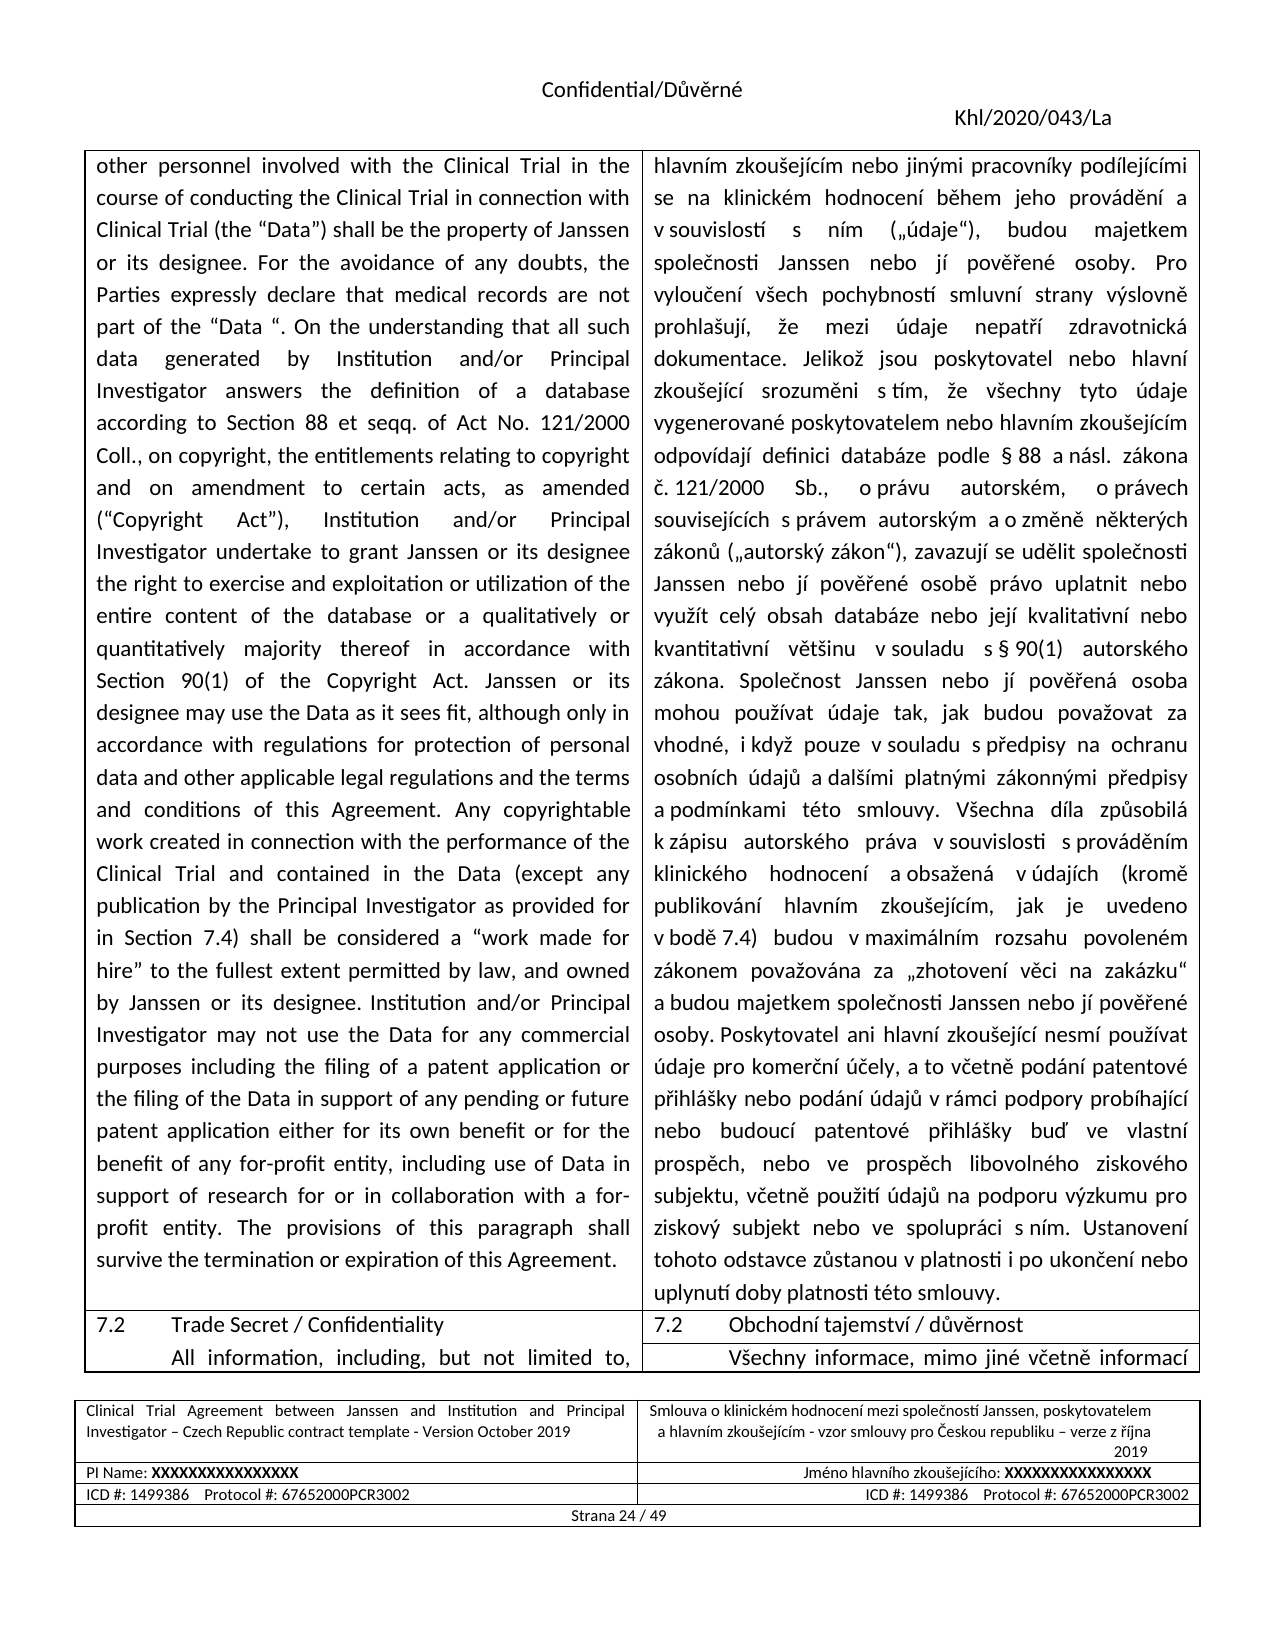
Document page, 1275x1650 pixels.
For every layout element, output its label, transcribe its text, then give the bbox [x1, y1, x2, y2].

table_cell 7.2 Trade Secret / Confidentiality All information, including, but not limited to, [86, 1311, 642, 1371]
table_cell hlavním zkoušejícím nebo jinými pracovníky podílejícími se na klinickém hodnocení během jeho provádění a v souvislostí s ním („údaje“), budou majetkem společnosti Janssen nebo jí pověřené osoby. Pro vyloučení všech pochybností smluvní strany výslovně prohlašují, že mezi údaje nepatří zdravotnická dokumentace. Jelikož jsou poskytovatel nebo hlavní zkoušející srozuměni s tím, že všechny tyto údaje vygenerované poskytovatelem nebo hlavním zkoušejícím odpovídají definici databáze podle § 88 a násl. zákona č. 121/2000 Sb., o právu autorském, o právech souvisejících s právem autorským a o změně některých zákonů („autorský zákon“), zavazují se udělit společnosti Janssen nebo jí pověřené osobě právo uplatnit nebo využít celý obsah databáze nebo její kvalitativní nebo kvantitativní většinu v souladu s § 90(1) autorského zákona. Společnost Janssen nebo jí pověřená osoba mohou používat údaje tak, jak budou považovat za vhodné, i když pouze v souladu s předpisy na ochranu osobních údajů a dalšími platnými zákonnými předpisy a podmínkami této smlouvy. Všechna díla způsobilá k zápisu autorského práva v souvislosti s prováděním klinického hodnocení a obsažená v údajích (kromě publikování hlavním zkoušejícím, jak je uvedeno v bodě 7.4) budou v maximálním rozsahu povoleném zákonem považována za „zhotovení věci na zakázku“ a budou majetkem společnosti Janssen nebo jí pověřené osoby. Poskytovatel ani hlavní zkoušející nesmí používat údaje pro komerční účely, a to včetně podání patentové přihlášky nebo podání údajů v rámci podpory probíhající nebo budoucí patentové přihlášky buď ve vlastní prospěch, nebo ve prospěch libovolného ziskového subjektu, včetně použití údajů na podporu výzkumu pro ziskový subjekt nebo ve spolupráci s ním. Ustanovení tohoto odstavce zůstanou v platnosti i po ukončení nebo uplynutí doby platnosti této smlouvy. [643, 151, 1199, 1309]
table_cell 7.2 Obchodní tajemství / důvěrnost [643, 1311, 1199, 1342]
table_cell other personnel involved with the Clinical Trial in the course of conducting the Clinical Trial in connection with Clinical Trial (the “Data”) shall be the property of Janssen or its designee. For the avoidance of any doubts, the Parties expressly declare that medical records are not part of the “Data “. On the understanding that all such data generated by Institution and/or Principal Investigator answers the definition of a database according to Section 88 et seqq. of Act No. 121/2000 Coll., on copyright, the entitlements relating to copyright and on amendment to certain acts, as amended (“Copyright Act”), Institution and/or Principal Investigator undertake to grant Janssen or its designee the right to exercise and exploitation or utilization of the entire content of the database or a qualitatively or quantitatively majority thereof in accordance with Section 90(1) of the Copyright Act. Janssen or its designee may use the Data as it sees fit, although only in accordance with regulations for protection of personal data and other applicable legal regulations and the terms and conditions of this Agreement. Any copyrightable work created in connection with the performance of the Clinical Trial and contained in the Data (except any publication by the Principal Investigator as provided for in Section 7.4) shall be considered a “work made for hire” to the fullest extent permitted by law, and owned by Janssen or its designee. Institution and/or Principal Investigator may not use the Data for any commercial purposes including the filing of a patent application or the filing of the Data in support of any pending or future patent application either for its own benefit or for the benefit of any for-profit entity, including use of Data in support of research for or in collaboration with a for-profit entity. The provisions of this paragraph shall survive the termination or expiration of this Agreement. [86, 151, 642, 1309]
table_cell Všechny informace, mimo jiné včetně informací [643, 1344, 1199, 1371]
